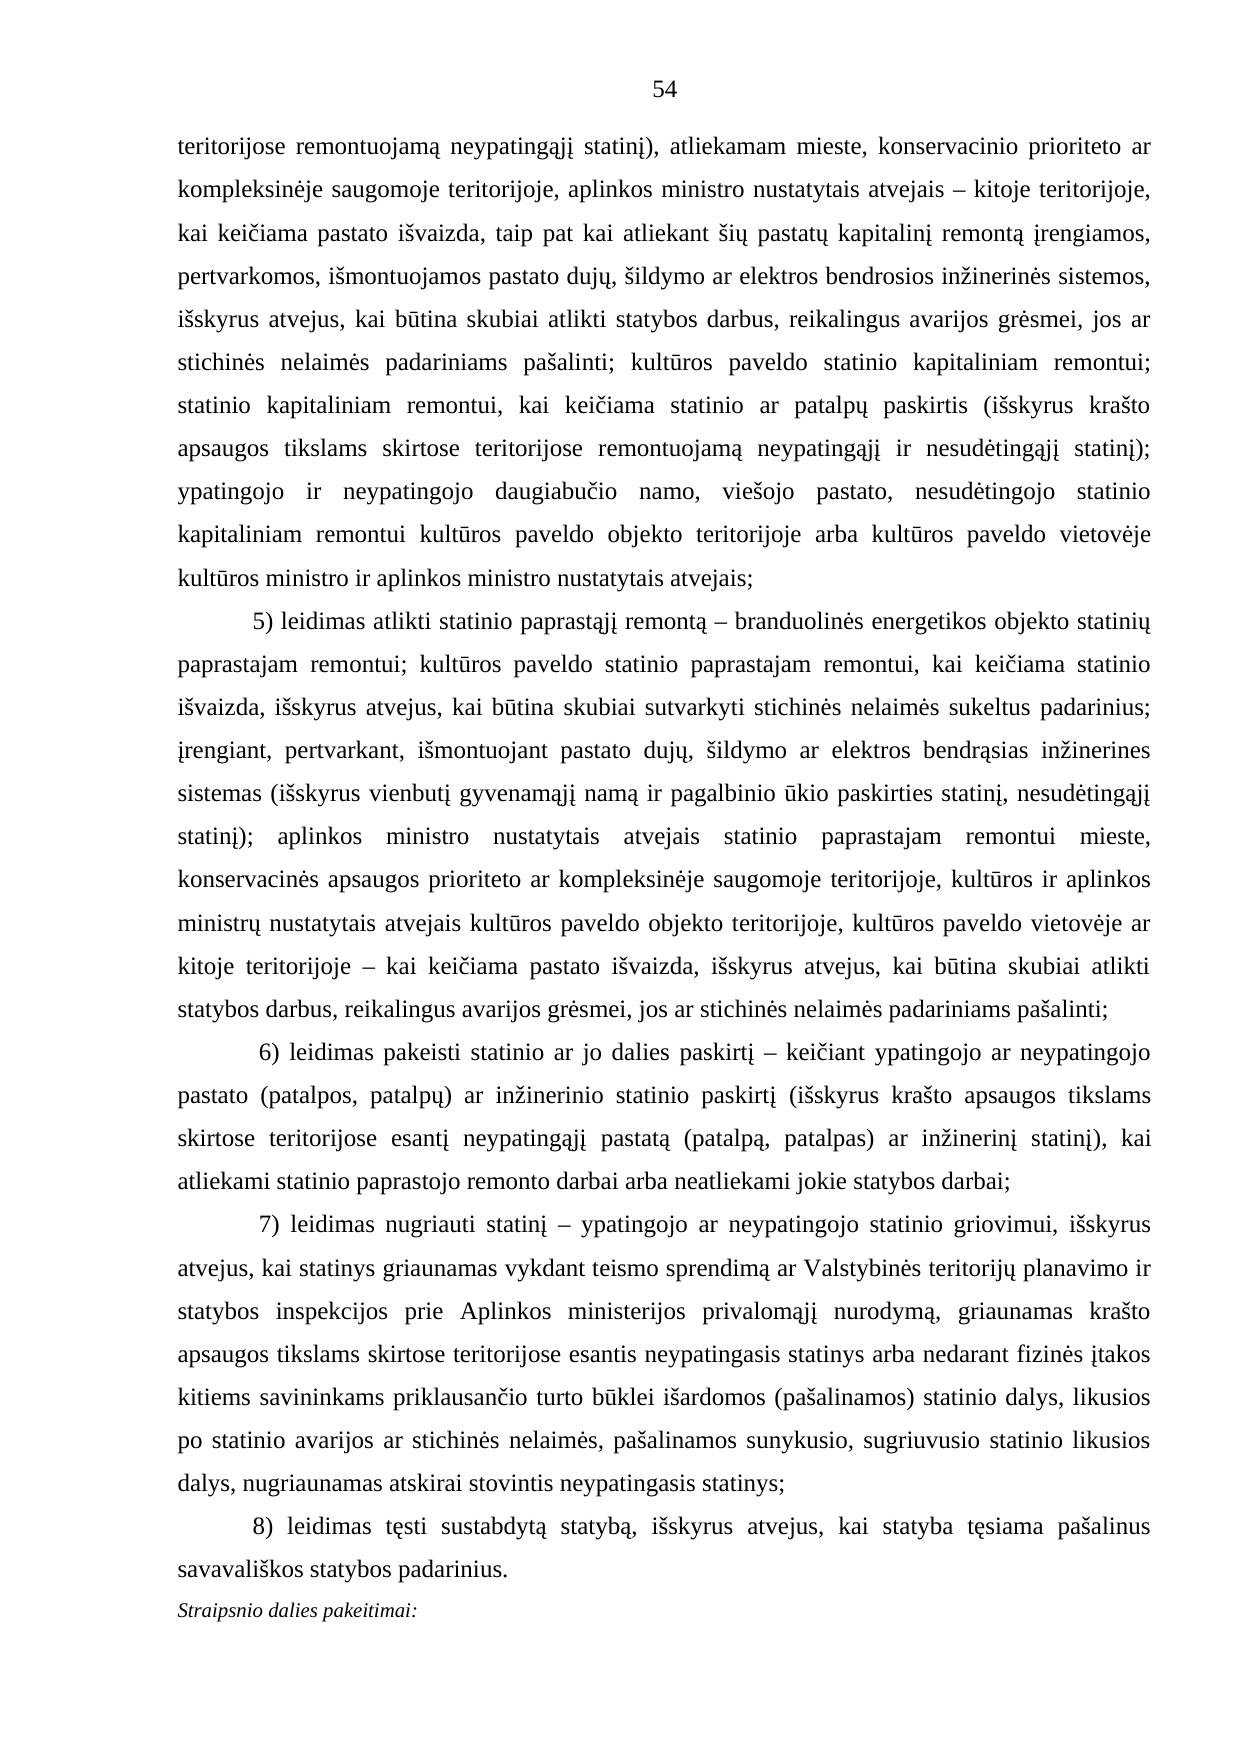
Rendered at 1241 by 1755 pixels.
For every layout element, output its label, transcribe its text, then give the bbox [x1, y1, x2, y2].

text teritorijose remontuojamą neypatingąjį statinį), atliekamam mieste, konservacinio prioriteto ar kompleksinėje saugomoje teritorijoje, aplinkos ministro nustatytais atvejais – kitoje teritorijoje, kai keičiama pastato išvaizda, taip pat kai atliekant šių pastatų kapitalinį remontą įrengiamos, pertvarkomos, išmontuojamos pastato dujų, šildymo ar elektros bendrosios inžinerinės sistemos, išskyrus atvejus, kai būtina skubiai atlikti statybos darbus, reikalingus avarijos grėsmei, jos ar stichinės nelaimės padariniams pašalinti; kultūros paveldo statinio kapitaliniam remontui; statinio kapitaliniam remontui, kai keičiama statinio ar patalpų paskirtis (išskyrus krašto apsaugos tikslams skirtose teritorijose remontuojamą neypatingąjį ir nesudėtingąjį statinį); ypatingojo ir neypatingojo daugiabučio namo, viešojo pastato, nesudėtingojo statinio kapitaliniam remontui kultūros paveldo objekto teritorijoje arba kultūros paveldo vietovėje kultūros ministro ir aplinkos ministro nustatytais atvejais; [177, 131, 1152, 591]
text 6) leidimas pakeisti statinio ar jo dalies paskirtį – keičiant ypatingojo ar neypatingojo pastato (patalpos, patalpų) ar inžinerinio statinio paskirtį (išskyrus krašto apsaugos tikslams skirtose teritorijose esantį neypatingąjį pastatą (patalpą, patalpas) ar inžinerinį statinį), kai atliekami statinio paprastojo remonto darbai arba neatliekami jokie statybos darbai; [177, 1037, 1152, 1195]
text 8) leidimas tęsti sustabdytą statybą, išskyrus atvejus, kai statyba tęsiama pašalinus savavališkos statybos padarinius. [177, 1511, 1152, 1583]
text 7) leidimas nugriauti statinį – ypatingojo ar neypatingojo statinio griovimui, išskyrus atvejus, kai statinys griaunamas vykdant teismo sprendimą ar Valstybinės teritorijų planavimo ir statybos inspekcijos prie Aplinkos ministerijos privalomąjį nurodymą, griaunamas krašto apsaugos tikslams skirtose teritorijose esantis neypatingasis statinys arba nedarant fizinės įtakos kitiems savininkams priklausančio turto būklei išardomos (pašalinamos) statinio dalys, likusios po statinio avarijos ar stichinės nelaimės, pašalinamos sunykusio, sugriuvusio statinio likusios dalys, nugriaunamas atskirai stovintis neypatingasis statinys; [177, 1209, 1152, 1497]
text Straipsnio dalies pakeitimai: [177, 1598, 1152, 1622]
text 5) leidimas atlikti statinio paprastąjį remontą – branduolinės energetikos objekto statinių paprastajam remontui; kultūros paveldo statinio paprastajam remontui, kai keičiama statinio išvaizda, išskyrus atvejus, kai būtina skubiai sutvarkyti stichinės nelaimės sukeltus padarinius; įrengiant, pertvarkant, išmontuojant pastato dujų, šildymo ar elektros bendrąsias inžinerines sistemas (išskyrus vienbutį gyvenamąjį namą ir pagalbinio ūkio paskirties statinį, nesudėtingąjį statinį); aplinkos ministro nustatytais atvejais statinio paprastajam remontui mieste, konservacinės apsaugos prioriteto ar kompleksinėje saugomoje teritorijoje, kultūros ir aplinkos ministrų nustatytais atvejais kultūros paveldo objekto teritorijoje, kultūros paveldo vietovėje ar kitoje teritorijoje – kai keičiama pastato išvaizda, išskyrus atvejus, kai būtina skubiai atlikti statybos darbus, reikalingus avarijos grėsmei, jos ar stichinės nelaimės padariniams pašalinti; [177, 606, 1152, 1023]
